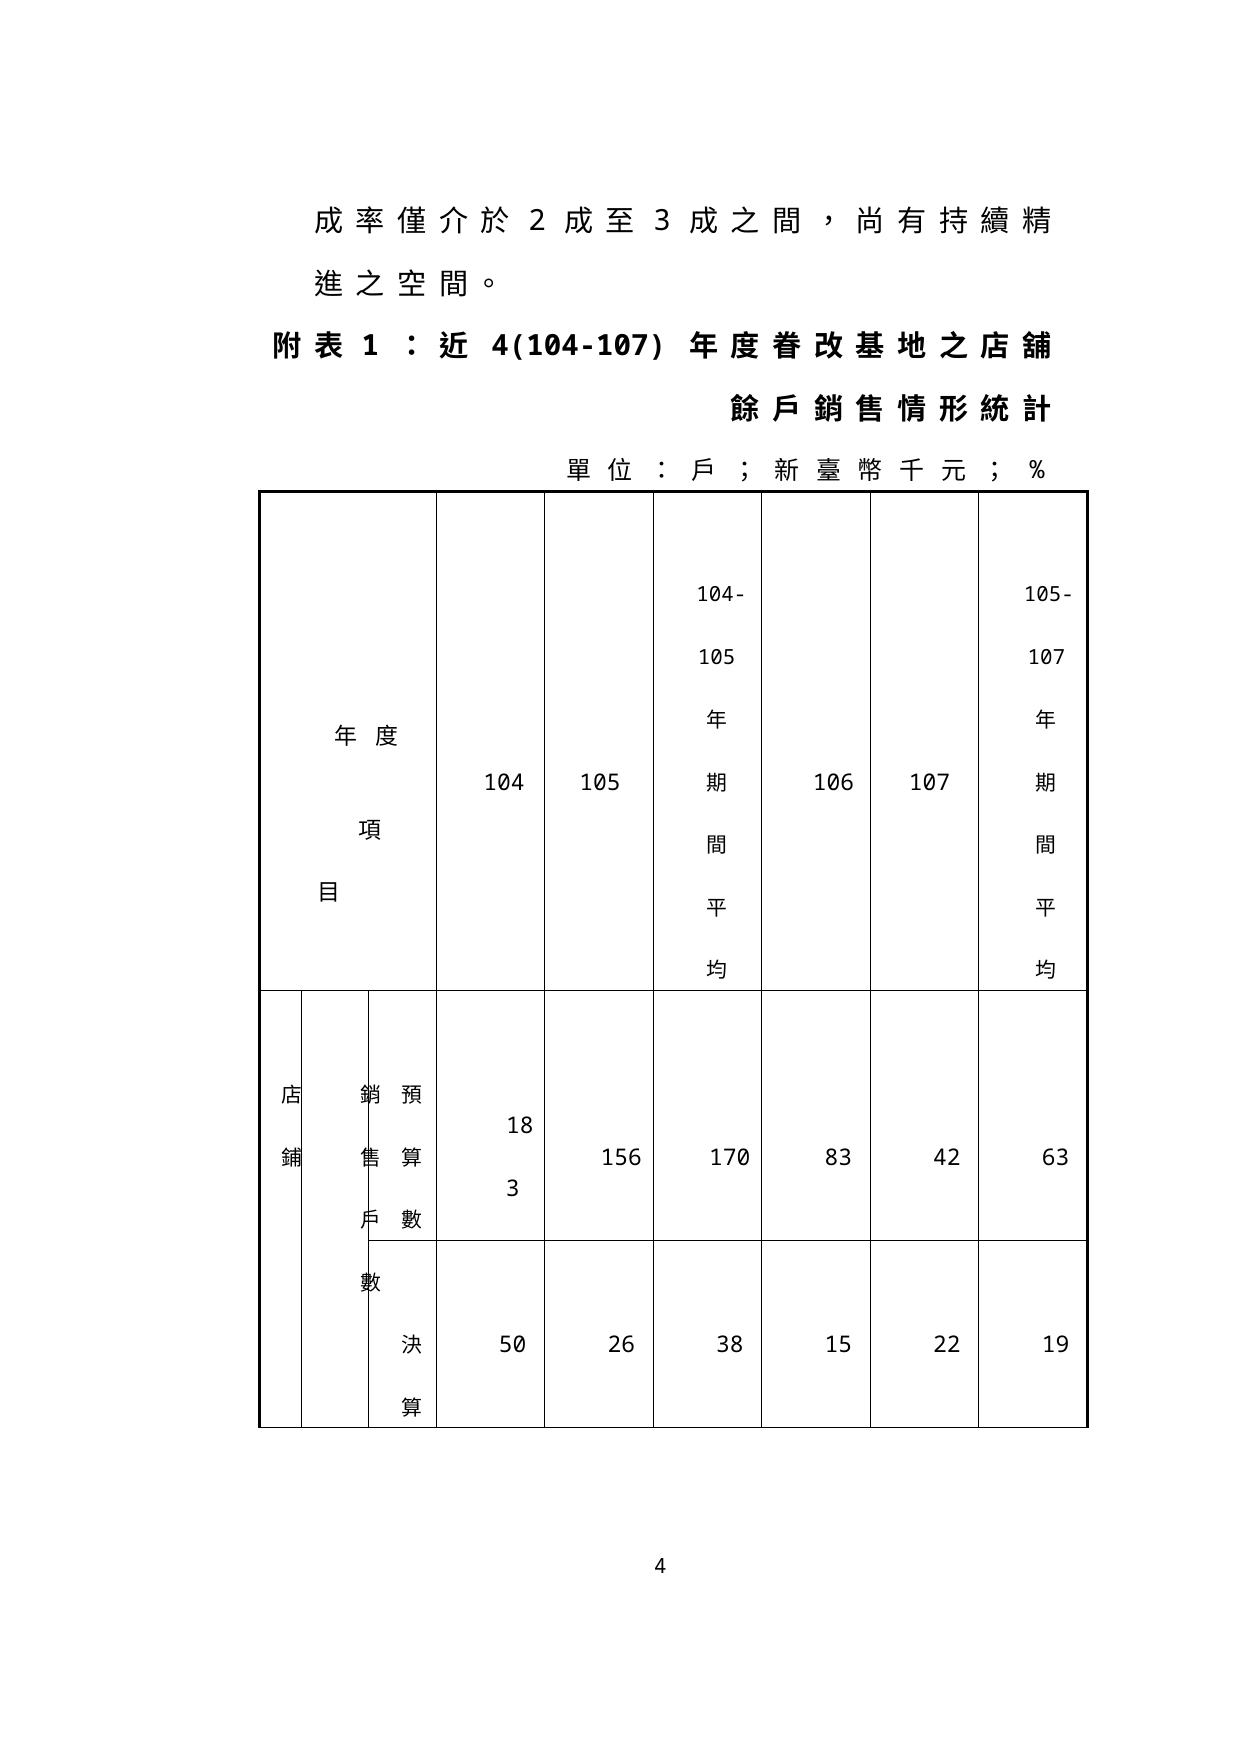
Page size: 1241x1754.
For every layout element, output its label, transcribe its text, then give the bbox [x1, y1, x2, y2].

table_cell 15 [762, 1241, 870, 1427]
table_header 104 [437, 493, 544, 990]
table_cell 42 [871, 991, 978, 1240]
table_cell 50 [437, 1241, 544, 1427]
table_cell 156 [545, 991, 653, 1240]
table_header 104-105年期間 平均 [654, 493, 761, 990]
table_cell 26 [545, 1241, 653, 1427]
table_cell 銷售戶數 [302, 991, 368, 1427]
table_cell 170 [654, 991, 761, 1240]
text 附表1：近4(104-107)年度眷改基地之店舖、餘戶銷售情形統計 單位：戶；新臺幣千元；% [248, 302, 1058, 490]
table_cell 22 [871, 1241, 978, 1427]
table_cell 決算數 [369, 1241, 436, 1427]
table_header 年度 項目 [261, 493, 436, 990]
table_cell 38 [654, 1241, 761, 1427]
table_cell 63 [979, 991, 1086, 1240]
table_header 107 [871, 493, 978, 990]
table_cell 83 [762, 991, 870, 1240]
table_header 106 [762, 493, 870, 990]
text 成率僅介於2成至3成之間，尚有持續精進之空間。 [241, 177, 1058, 302]
table_header 105-107年期間 平均 [979, 493, 1086, 990]
table_cell 183 [437, 991, 544, 1240]
table_cell 店鋪 [261, 991, 301, 1427]
table_cell 19 [979, 1241, 1086, 1427]
table_cell 預算數 [369, 991, 436, 1240]
table_header 105 [545, 493, 653, 990]
